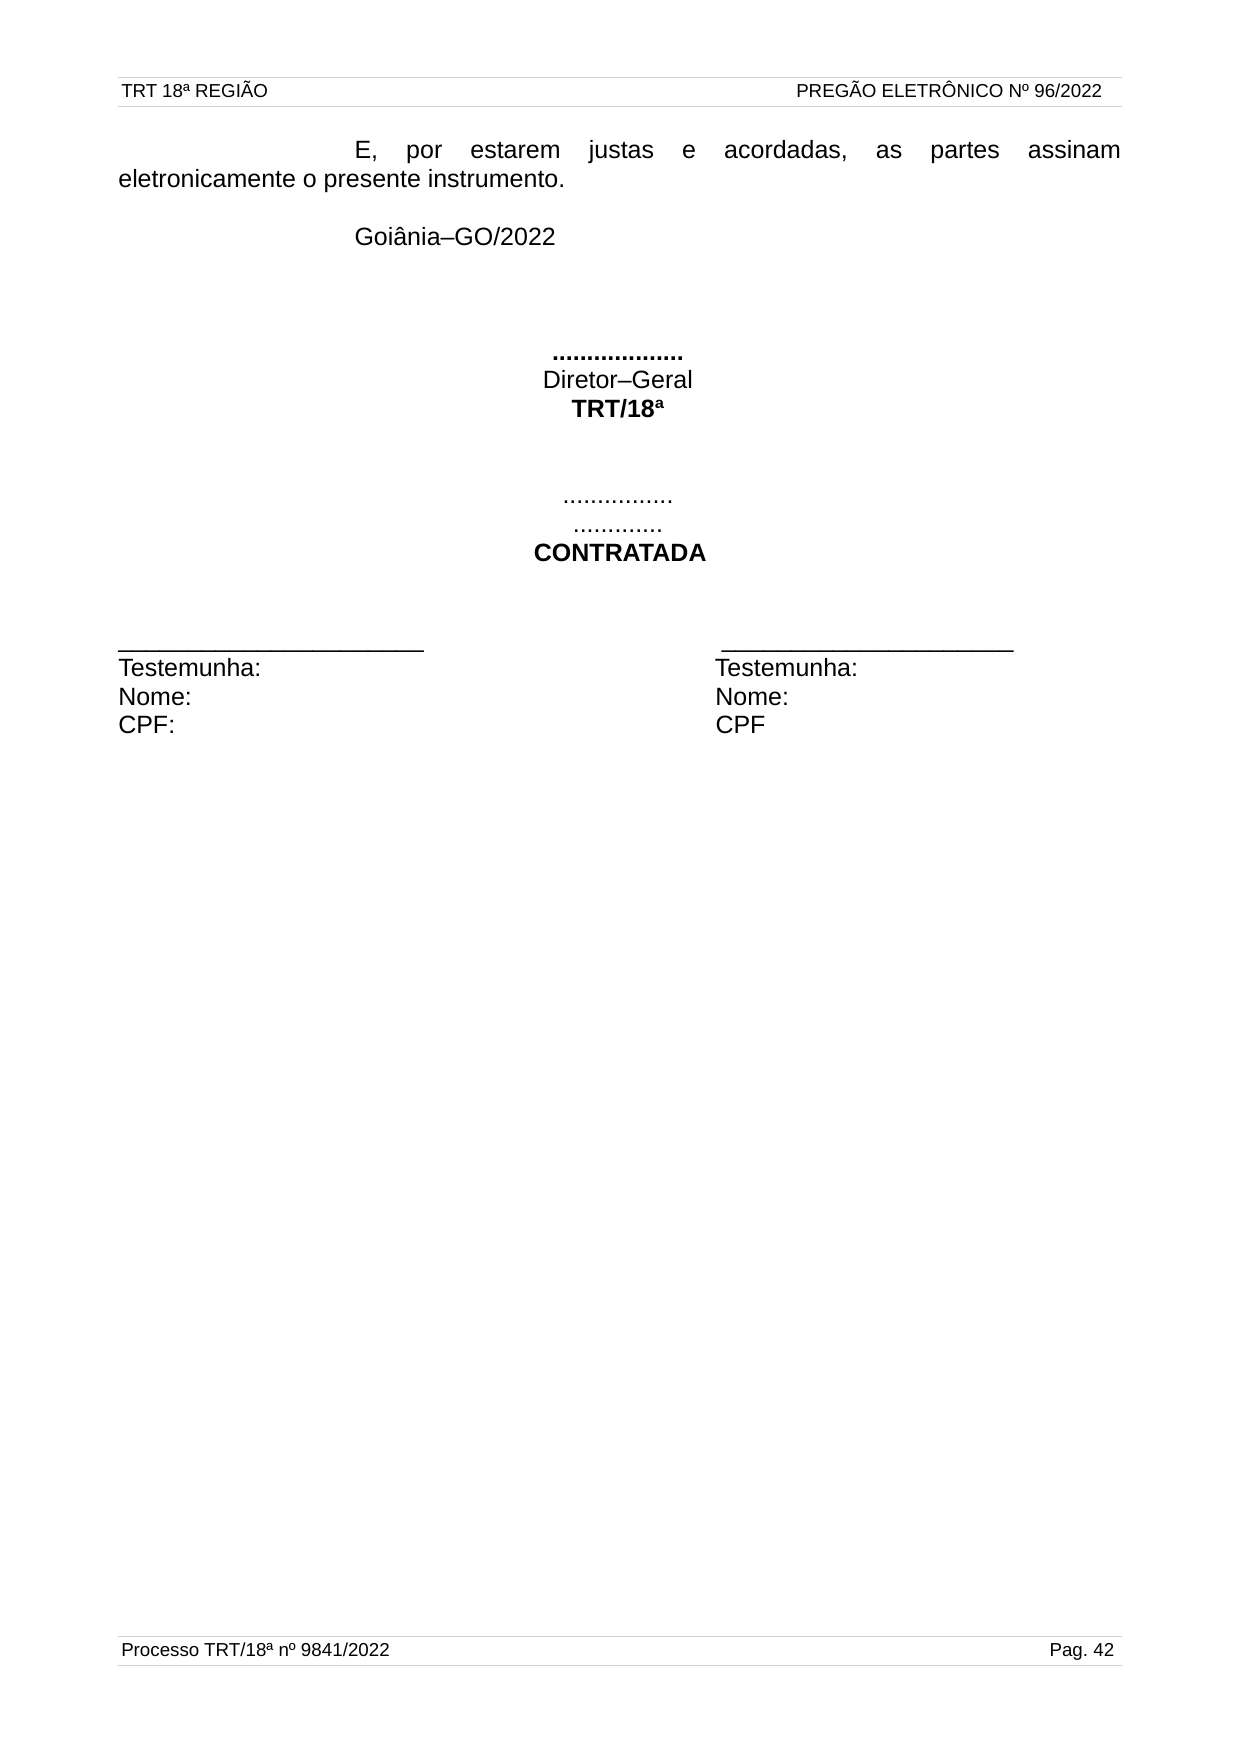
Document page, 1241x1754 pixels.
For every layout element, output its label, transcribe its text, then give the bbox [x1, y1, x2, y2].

text ............. [118, 509, 1117, 538]
text Goiânia–GO/2022 [118, 222, 1122, 251]
text TRT/18ª [118, 394, 1117, 423]
text CPF: CPF [118, 711, 1122, 739]
text Nome: Nome: [118, 682, 1122, 711]
text ................ [118, 481, 1117, 509]
text ______________________ _____________________ [118, 624, 1122, 653]
text Testemunha: Testemunha: [118, 653, 1122, 682]
text CONTRATADA [118, 538, 1122, 567]
text Diretor–Geral [118, 366, 1117, 394]
text ................... [118, 337, 1117, 366]
text E, por estarem justas e acordadas, as partes assinam eletronicamente o presente instrumento. [118, 136, 1122, 193]
